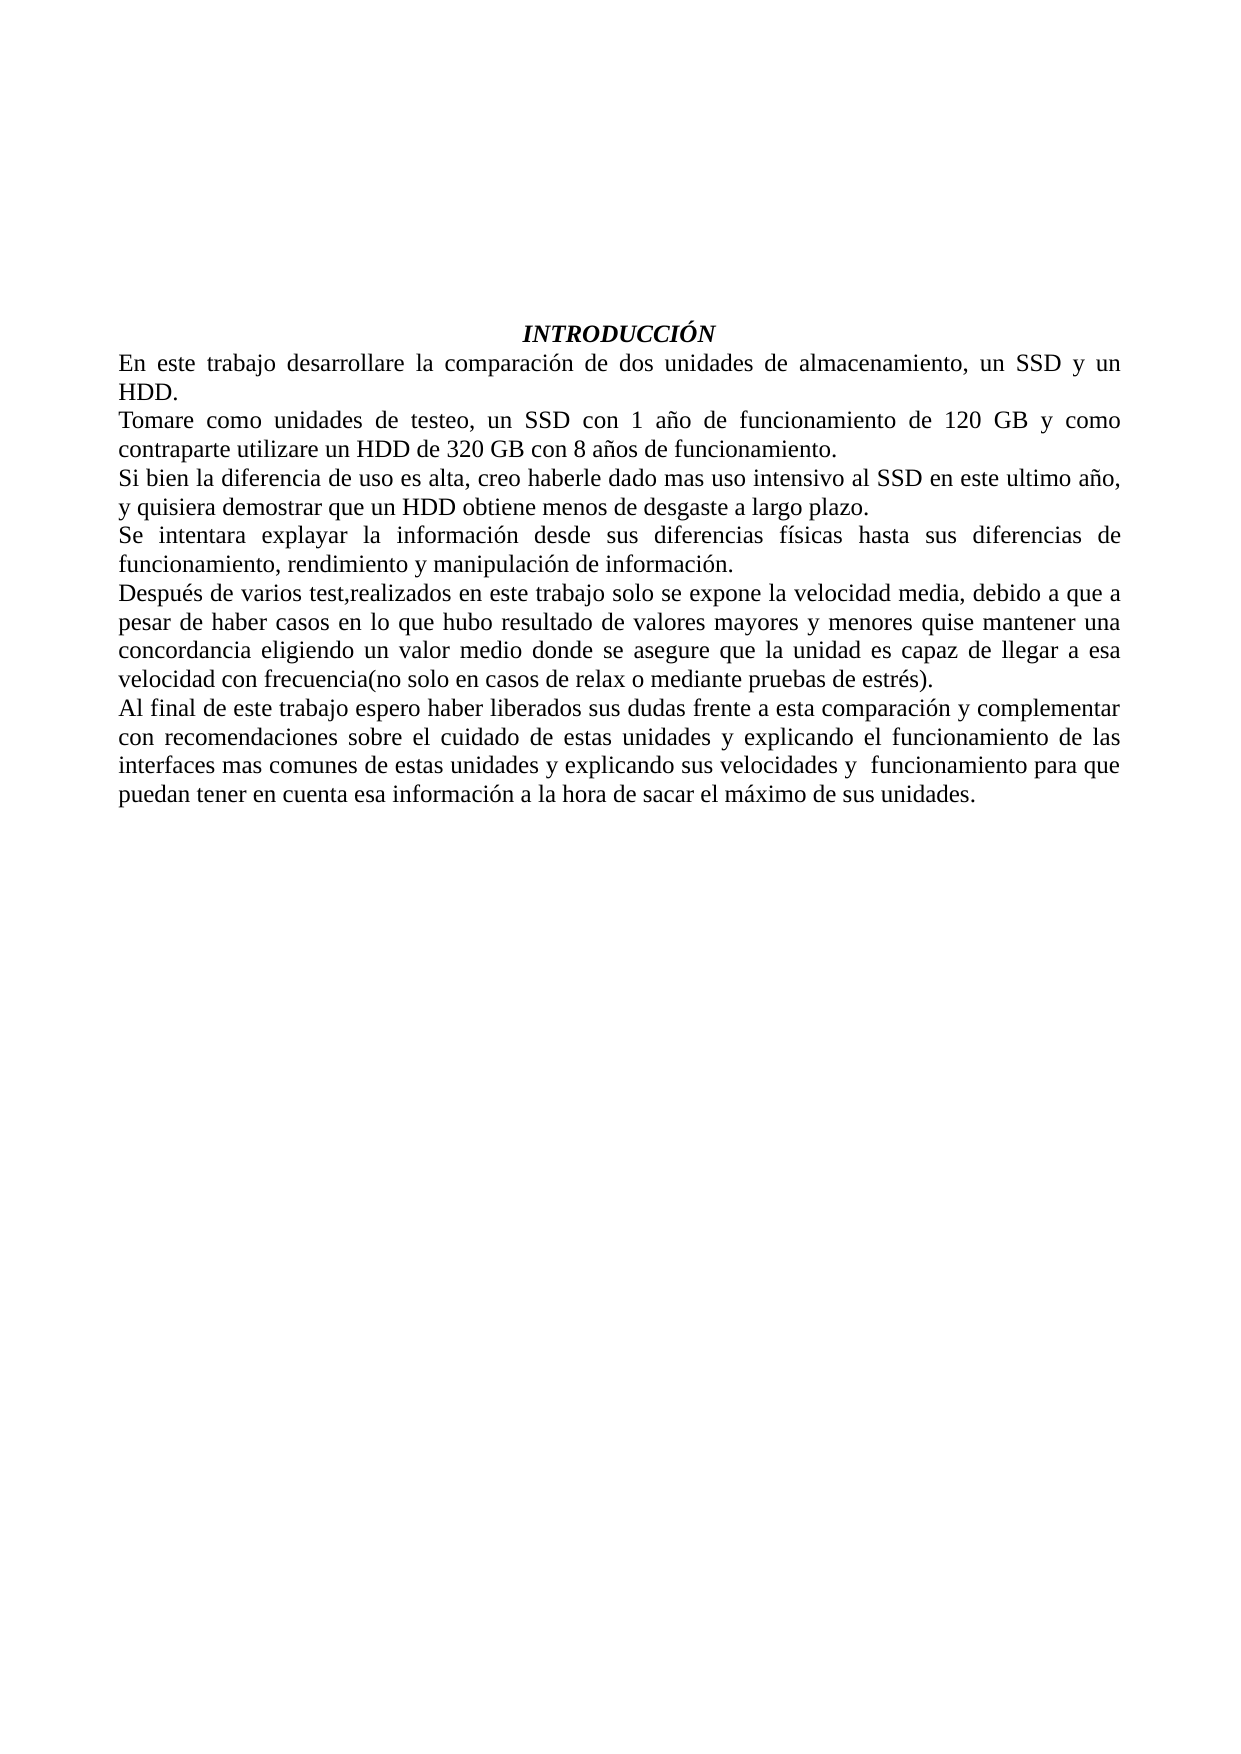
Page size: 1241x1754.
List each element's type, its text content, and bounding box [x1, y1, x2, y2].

text Después de varios test,realizados en este trabajo solo se expone la velocidad media, debido a que a pesar de haber casos en lo que hubo resultado de valores mayores y menores quise mantener una concordancia eligiendo un valor medio donde se asegure que la unidad es capaz de llegar a esa velocidad con frecuencia(no solo en casos de relax o mediante pruebas de estrés). [118, 578, 1122, 693]
text En este trabajo desarrollare la comparación de dos unidades de almacenamiento, un SSD y un HDD. [118, 348, 1122, 406]
text Si bien la diferencia de uso es alta, creo haberle dado mas uso intensivo al SSD en este ultimo año, y quisiera demostrar que un HDD obtiene menos de desgaste a largo plazo. [118, 463, 1122, 521]
text Al final de este trabajo espero haber liberados sus dudas frente a esta comparación y complementar con recomendaciones sobre el cuidado de estas unidades y explicando el funcionamiento de las interfaces mas comunes de estas unidades y explicando sus velocidades y funcionamiento para que puedan tener en cuenta esa información a la hora de sacar el máximo de sus unidades. [118, 693, 1122, 808]
text Se intentara explayar la información desde sus diferencias físicas hasta sus diferencias de funcionamiento, rendimiento y manipulación de información. [118, 521, 1122, 578]
text Tomare como unidades de testeo, un SSD con 1 año de funcionamiento de 120 GB y como contraparte utilizare un HDD de 320 GB con 8 años de funcionamiento. [118, 406, 1122, 463]
text INTRODUCCIÓN [118, 319, 1122, 348]
